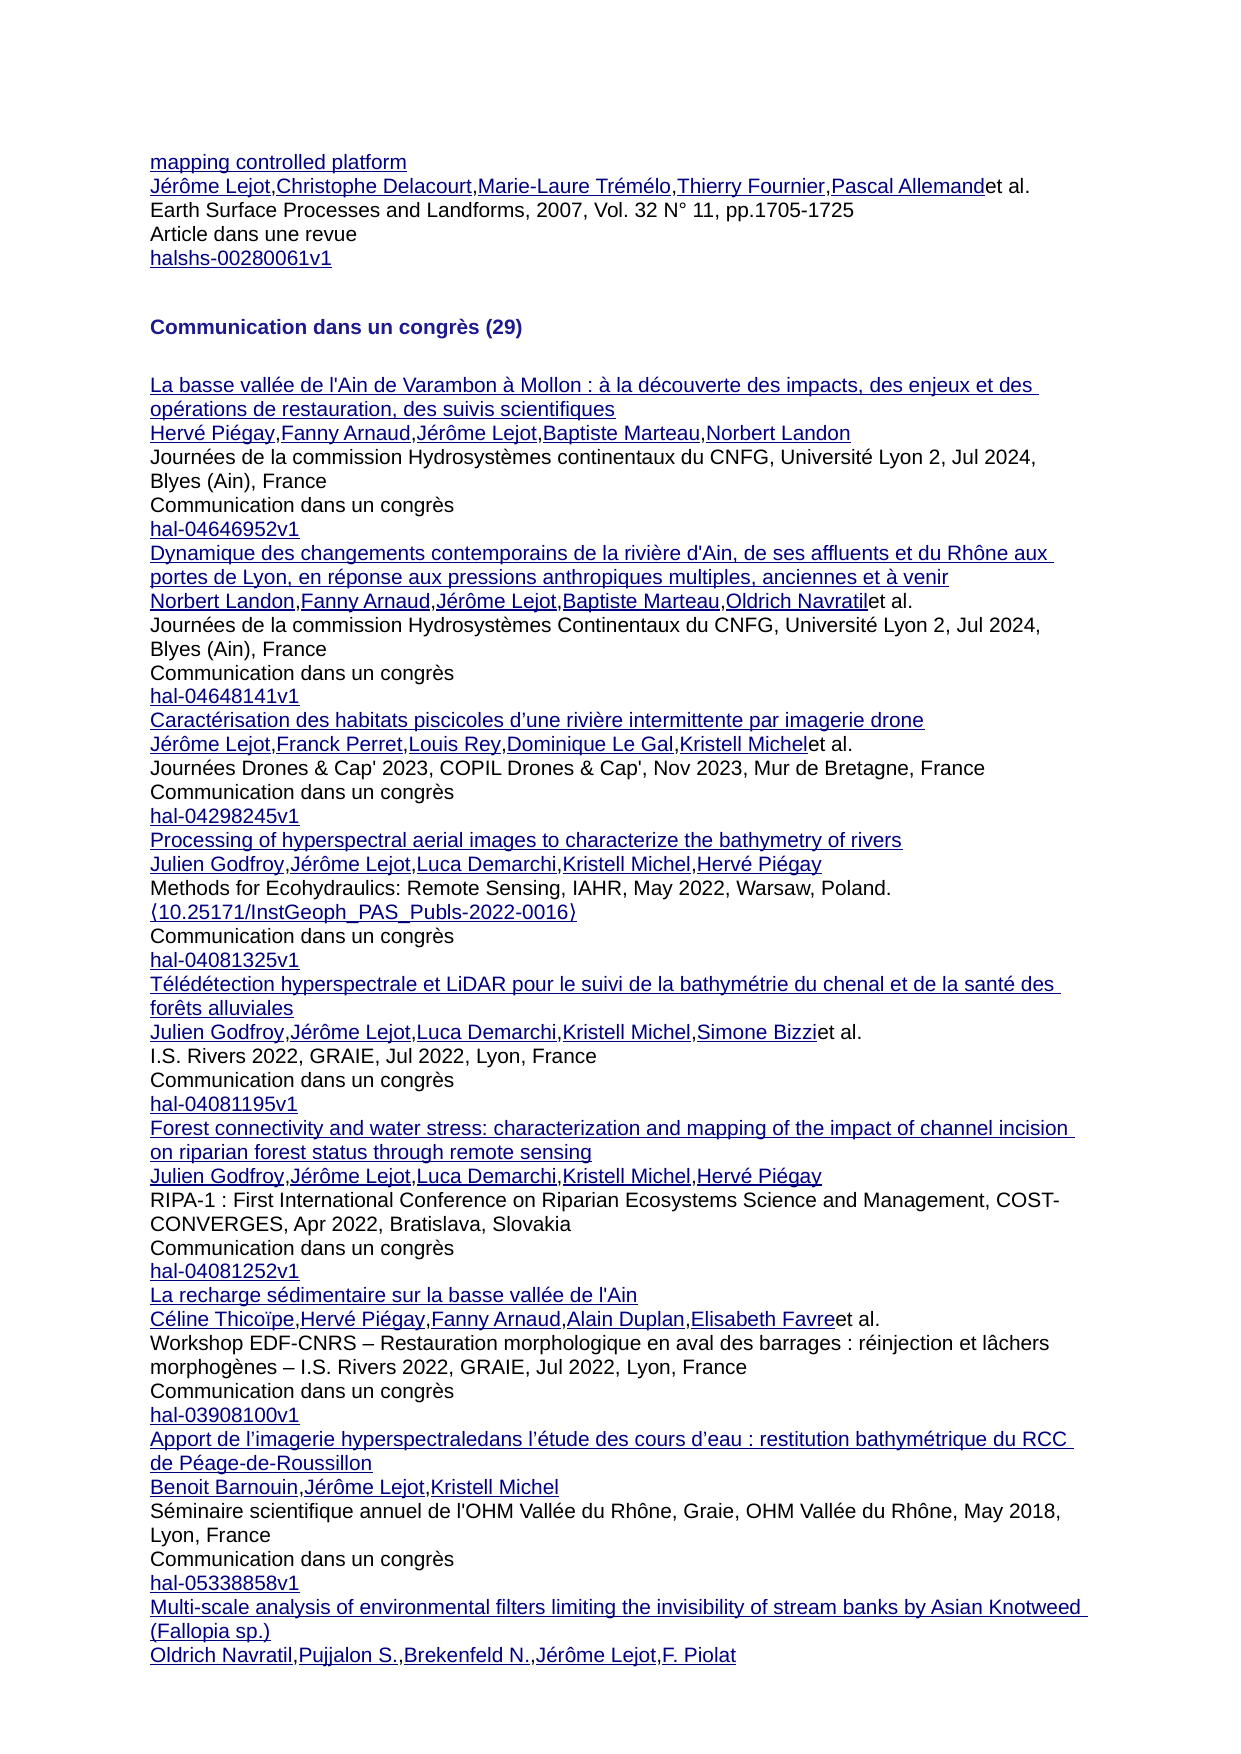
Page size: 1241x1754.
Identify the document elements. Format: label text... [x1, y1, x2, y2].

subtitle Communication dans un congrès (29) [150, 314, 1090, 338]
table_cell Processing of hyperspectral aerial images to characterize the bathymetry of rivers Julien Godfroy,Jérôme Lejot,Luca Demarchi,Kristell Michel,Hervé Piégay Methods for Ecohydraulics: Remote Sensing, IAHR, May 2022, Warsaw, Poland. ⟨10.25171/InstGeoph_PAS_Publs-2022-0016⟩ Communication dans un congrès hal-04081325v1 [150, 828, 1090, 972]
table_cell Forest connectivity and water stress: characterization and mapping of the impact of channel incision on riparian forest status through remote sensing Julien Godfroy,Jérôme Lejot,Luca Demarchi,Kristell Michel,Hervé Piégay RIPA-1 : First International Conference on Riparian Ecosystems Science and Management, COST-CONVERGES, Apr 2022, Bratislava, Slovakia Communication dans un congrès hal-04081252v1 [150, 1116, 1090, 1283]
table_header La basse vallée de l'Ain de Varambon à Mollon : à la découverte des impacts, des enjeux et des opérations de restauration, des suivis scientifiques Hervé Piégay,Fanny Arnaud,Jérôme Lejot,Baptiste Marteau,Norbert Landon Journées de la commission Hydrosystèmes continentaux du CNFG, Université Lyon 2, Jul 2024, Blyes (Ain), France Communication dans un congrès hal-04646952v1 [150, 373, 1090, 541]
table_cell Caractérisation des habitats piscicoles d’une rivière intermittente par imagerie drone Jérôme Lejot,Franck Perret,Louis Rey,Dominique Le Gal,Kristell Michelet al. Journées Drones & Cap' 2023, COPIL Drones & Cap', Nov 2023, Mur de Bretagne, France Communication dans un congrès hal-04298245v1 [150, 708, 1090, 828]
table_cell Multi-scale analysis of environmental filters limiting the invisibility of stream banks by Asian Knotweed (Fallopia sp.) Oldrich Navratil,Pujjalon S.,Brekenfeld N.,Jérôme Lejot,F. Piolat [150, 1595, 1090, 1667]
table_cell Apport de l’imagerie hyperspectraledans l’étude des cours d’eau : restitution bathymétrique du RCC de Péage-de-Roussillon Benoit Barnouin,Jérôme Lejot,Kristell Michel Séminaire scientifique annuel de l'OHM Vallée du Rhône, Graie, OHM Vallée du Rhône, May 2018, Lyon, France Communication dans un congrès hal-05338858v1 [150, 1427, 1090, 1595]
table_cell La recharge sédimentaire sur la basse vallée de l'Ain Céline Thicoïpe,Hervé Piégay,Fanny Arnaud,Alain Duplan,Elisabeth Favreet al. Workshop EDF-CNRS – Restauration morphologique en aval des barrages : réinjection et lâchers morphogènes – I.S. Rivers 2022, GRAIE, Jul 2022, Lyon, France Communication dans un congrès hal-03908100v1 [150, 1283, 1090, 1427]
table_cell mapping controlled platform Jérôme Lejot,Christophe Delacourt,Marie-Laure Trémélo,Thierry Fournier,Pascal Allemandet al. Earth Surface Processes and Landforms, 2007, Vol. 32 N° 11, pp.1705-1725 Article dans une revue halshs-00280061v1 [150, 150, 1090, 270]
table_cell Télédétection hyperspectrale et LiDAR pour le suivi de la bathymétrie du chenal et de la santé des forêts alluviales Julien Godfroy,Jérôme Lejot,Luca Demarchi,Kristell Michel,Simone Bizziet al. I.S. Rivers 2022, GRAIE, Jul 2022, Lyon, France Communication dans un congrès hal-04081195v1 [150, 972, 1090, 1116]
table_cell Dynamique des changements contemporains de la rivière d'Ain, de ses affluents et du Rhône aux portes de Lyon, en réponse aux pressions anthropiques multiples, anciennes et à venir Norbert Landon,Fanny Arnaud,Jérôme Lejot,Baptiste Marteau,Oldrich Navratilet al. Journées de la commission Hydrosystèmes Continentaux du CNFG, Université Lyon 2, Jul 2024, Blyes (Ain), France Communication dans un congrès hal-04648141v1 [150, 541, 1090, 708]
